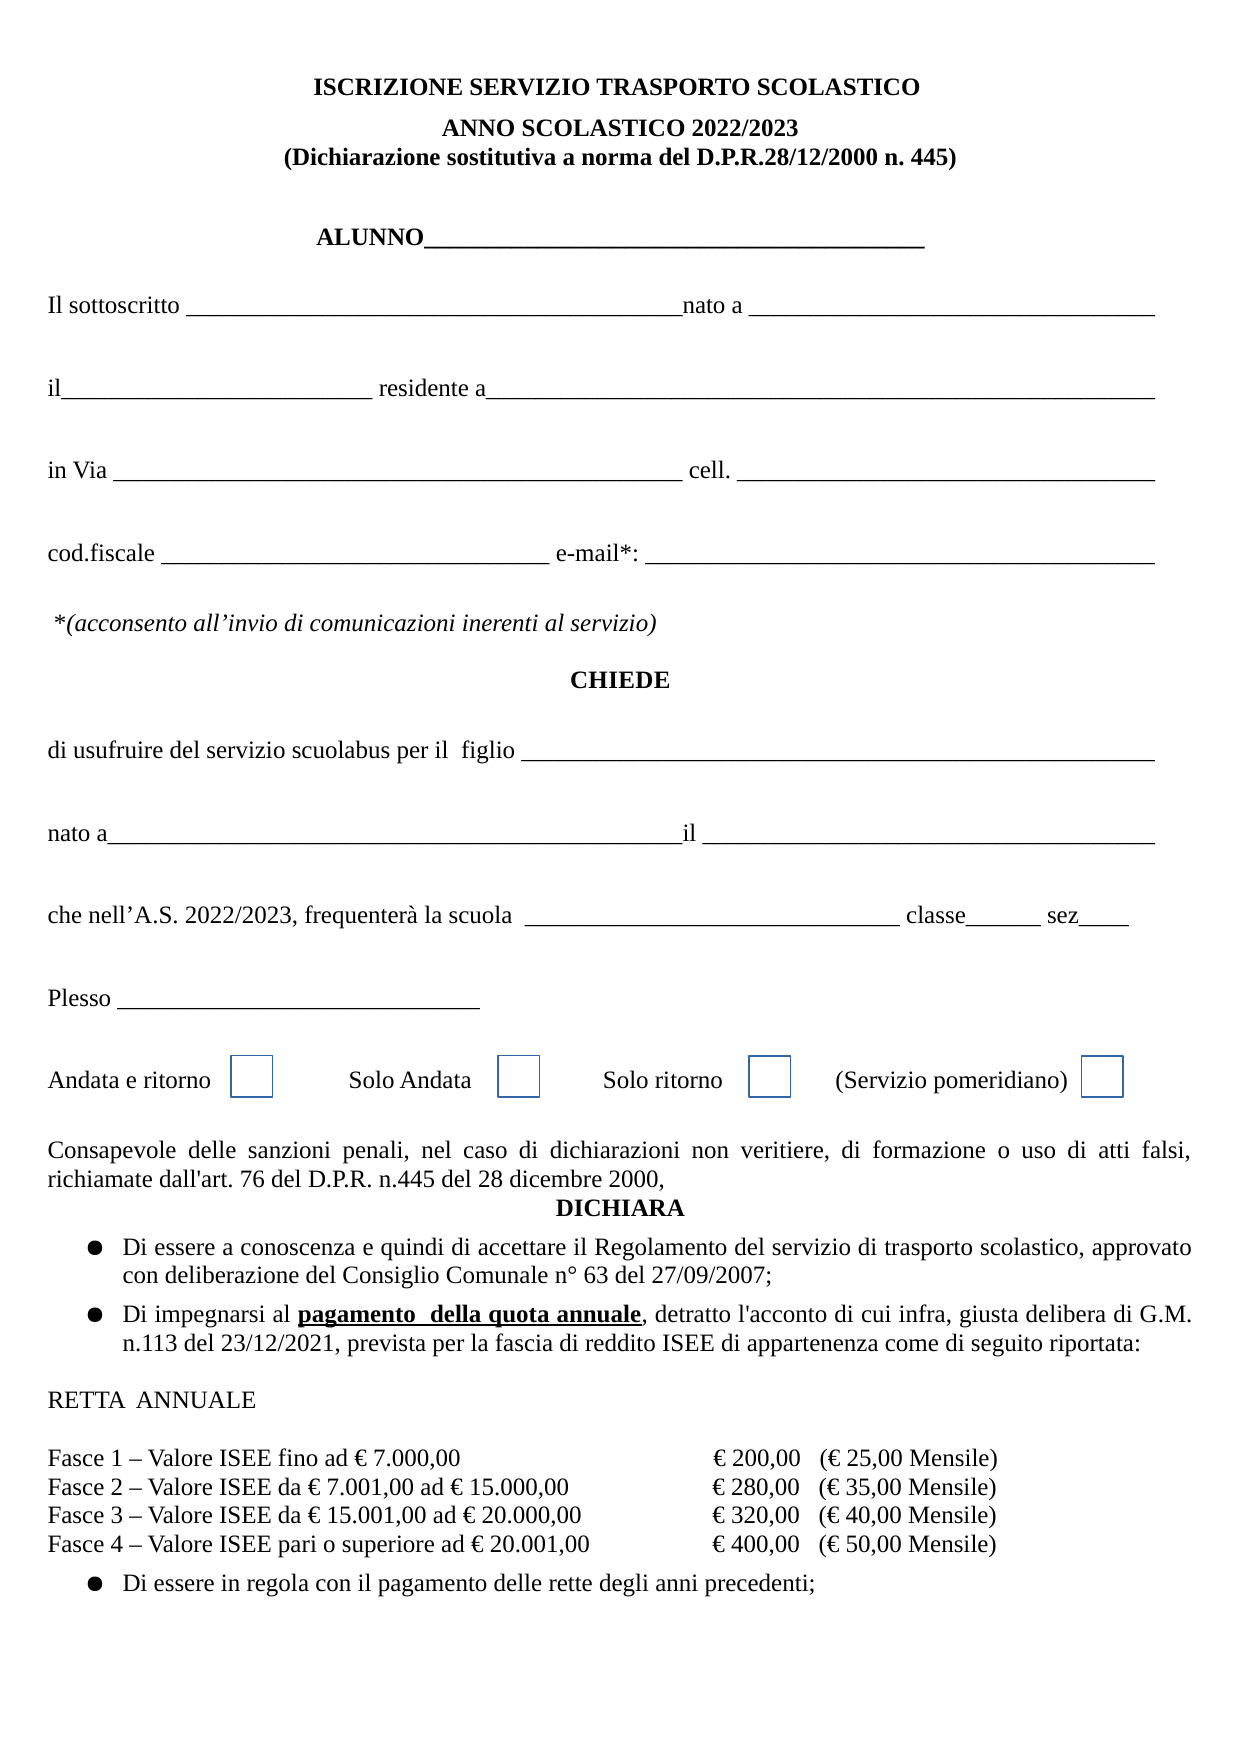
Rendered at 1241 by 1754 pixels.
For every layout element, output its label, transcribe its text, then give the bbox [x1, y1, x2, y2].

text Fasce 2 – Valore ISEE da € 7.001,00 ad € 15.000,00 € 280,00 (€ 35,00 Mensile) [47, 1472, 1193, 1500]
subtitle ISCRIZIONE SERVIZIO TRASPORTO SCOLASTICO [47, 72, 1193, 100]
text DICHIARA [47, 1193, 1193, 1222]
text di usufruire del servizio scuolabus per il figlio [47, 735, 1193, 764]
text Solo ritorno [540, 1065, 748, 1094]
text [1124, 1065, 1193, 1094]
text ALUNNO________________________________________ [47, 222, 1193, 251]
text Plesso _____________________________ [47, 983, 1193, 1012]
subtitle ANNO SCOLASTICO 2022/2023 [47, 113, 1193, 142]
text il residente a [47, 373, 1193, 402]
text *(acconsento all’invio di comunicazioni inerenti al servizio) [47, 608, 1193, 637]
text RETTA ANNUALE [47, 1385, 1193, 1414]
list Di impegnarsi al pagamento della quota annuale, detratto l'acconto di cui infra, giusta delibera di G.M. n.113 del 23/12/2021, prevista per la fascia di reddito ISEE di appartenenza come di seguito riportata: [85, 1299, 1193, 1357]
text nato a il [47, 818, 1193, 847]
text Solo Andata [273, 1065, 497, 1094]
text Fasce 3 – Valore ISEE da € 15.001,00 ad € 20.000,00 € 320,00 (€ 40,00 Mensile) [47, 1500, 1193, 1529]
text CHIEDE [47, 665, 1193, 694]
text in Via cell. [47, 455, 1193, 484]
list Di essere in regola con il pagamento delle rette degli anni precedenti; [85, 1568, 1193, 1597]
text Consapevole delle sanzioni penali, nel caso di dichiarazioni non veritiere, di formazione o uso di atti falsi, richiamate dall'art. 76 del D.P.R. n.445 del 28 dicembre 2000, [47, 1135, 1193, 1193]
text cod.fiscale e-mail*: ______________________ [47, 538, 1193, 567]
text che nell’A.S. 2022/2023, frequenterà la scuola ______________________________ classe______ sez____ [47, 900, 1193, 929]
text Fasce 4 – Valore ISEE pari o superiore ad € 20.001,00 € 400,00 (€ 50,00 Mensile) [47, 1529, 1193, 1558]
text Fasce 1 – Valore ISEE fino ad € 7.000,00 € 200,00 (€ 25,00 Mensile) [47, 1443, 1193, 1472]
list Di essere a conoscenza e quindi di accettare il Regolamento del servizio di trasporto scolastico, approvato con deliberazione del Consiglio Comunale n° 63 del 27/09/2007; [85, 1232, 1193, 1289]
text (Servizio pomeridiano) [791, 1065, 1081, 1094]
text Andata e ritorno [47, 1065, 230, 1094]
text (Dichiarazione sostitutiva a norma del D.P.R.28/12/2000 n. 445) [47, 142, 1193, 170]
text Il sottoscritto nato a [47, 290, 1193, 319]
